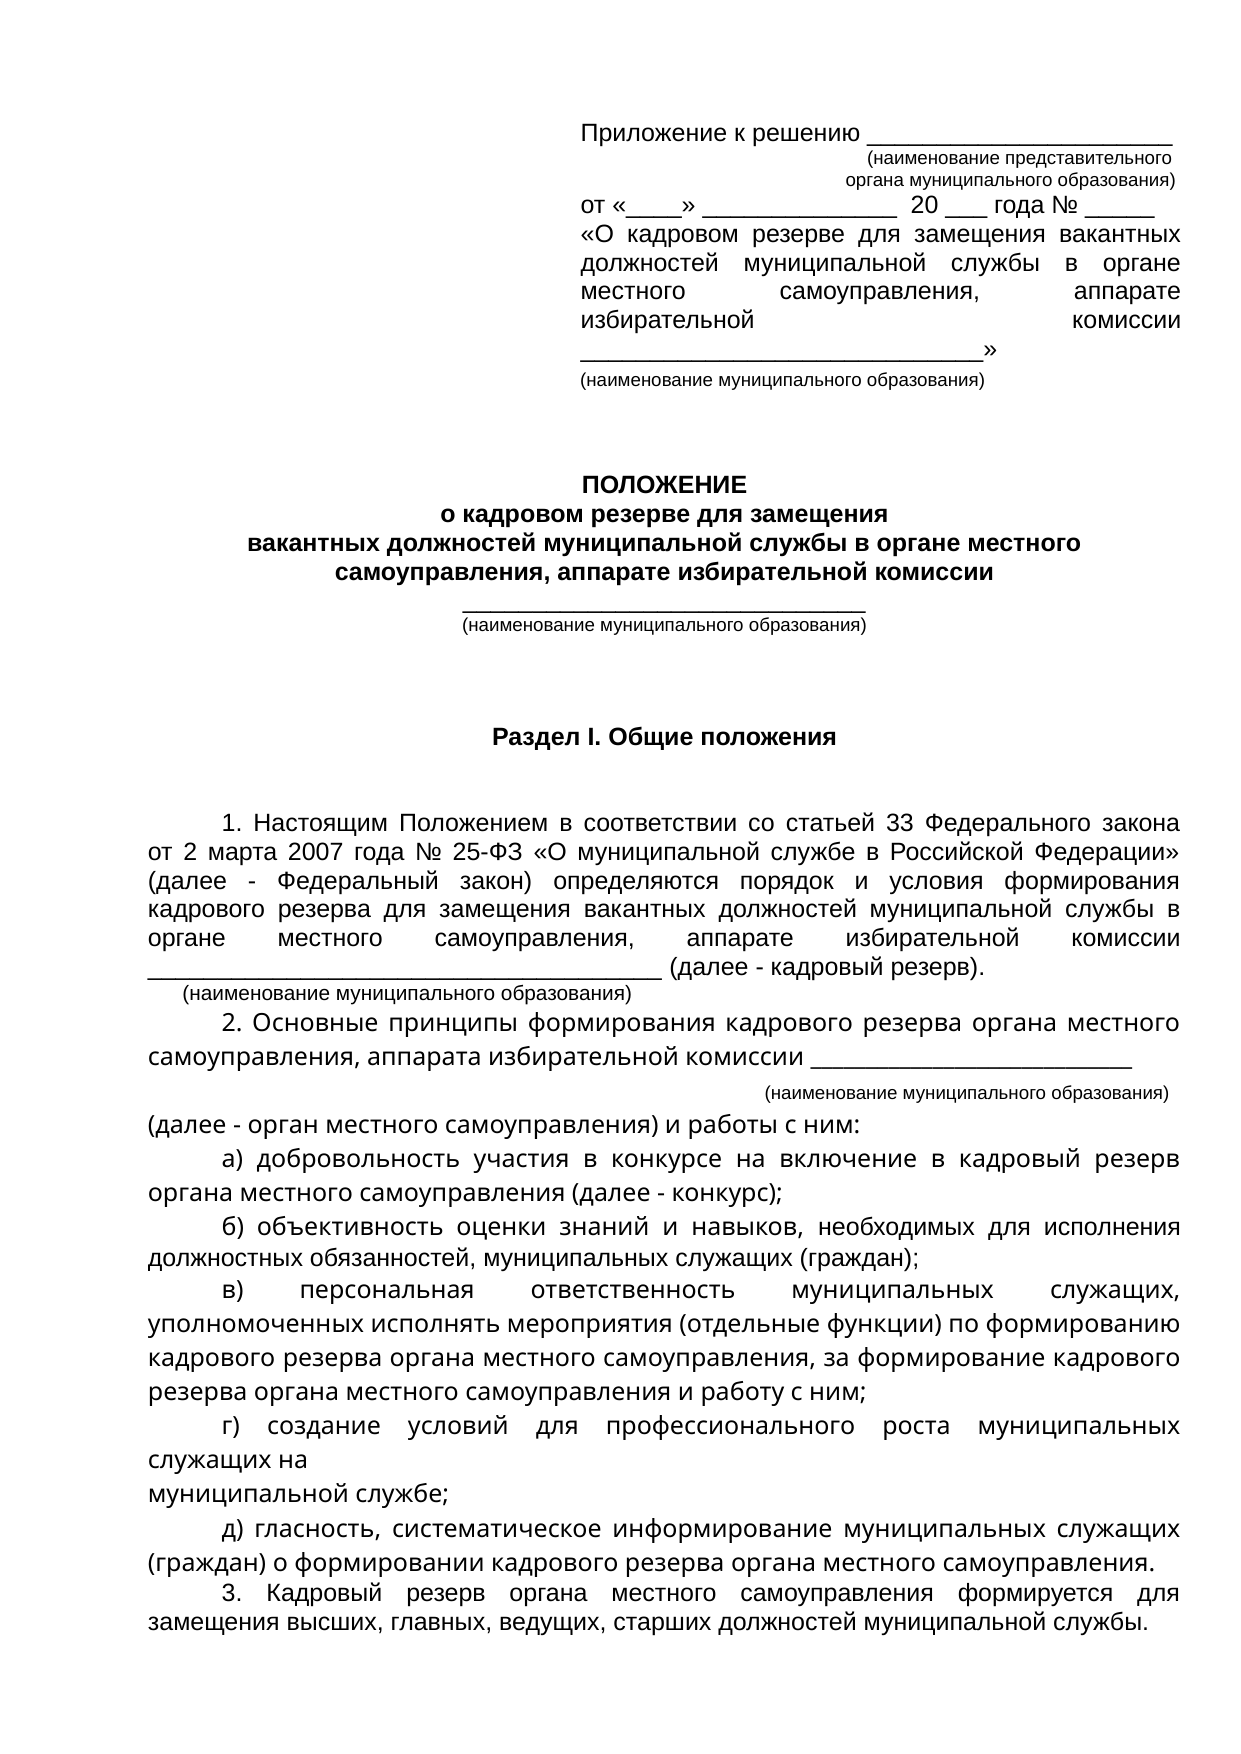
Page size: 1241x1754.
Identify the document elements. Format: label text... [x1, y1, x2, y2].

text ПОЛОЖЕНИЕ [148, 470, 1181, 499]
text о кадровом резерве для замещения [148, 499, 1181, 528]
text Раздел I. Общие положения [148, 722, 1181, 751]
text б) объективность оценки знаний и навыков, необходимых для исполнения должностных обязанностей, муниципальных служащих (граждан); [148, 1209, 1181, 1272]
text Приложение к решению ______________________ [580, 118, 1181, 147]
text а) добровольность участия в конкурсе на включение в кадровый резерв органа местного самоуправления (далее - конкурс); [148, 1141, 1181, 1209]
text д) гласность, систематическое информирование муниципальных служащих (граждан) о формировании кадрового резерва органа местного самоуправления. [148, 1510, 1181, 1578]
text (далее - орган местного самоуправления) и работы с ним: [148, 1107, 1181, 1141]
title (наименование муниципального образования) [148, 362, 1181, 391]
text 1. Настоящим Положением в соответствии со статьей 33 Федерального закона от 2 марта 2007 года № 25-ФЗ «О муниципальной службе в Российской Федерации» (далее - Федеральный закон) определяются порядок и условия формирования кадрового резерва для замещения вакантных должностей муниципальной службы в органе местного самоуправления, аппарате избирательной комиссии _____________________________________ (далее - кадровый резерв). [148, 808, 1181, 981]
text органа муниципального образования) [580, 168, 1181, 190]
text г) создание условий для профессионального роста муниципальных служащих на [148, 1408, 1181, 1476]
text 2. Основные принципы формирования кадрового резерва органа местного самоуправления, аппарата избирательной комиссии _____________________________ [148, 1004, 1181, 1073]
text в) персональная ответственность муниципальных служащих, уполномоченных исполнять мероприятия (отдельные функции) по формированию кадрового резерва органа местного самоуправления, за формирование кадрового резерва органа местного самоуправления и работу с ним; [148, 1272, 1181, 1408]
text 3. Кадровый резерв органа местного самоуправления формируется для замещения высших, главных, ведущих, старших должностей муниципальной службы. [148, 1578, 1181, 1636]
text вакантных должностей муниципальной службы в органе местного самоуправления, аппарате избирательной комиссии _____________________________ [148, 528, 1181, 614]
text от «____» ______________ 20 ___ года № _____ [580, 190, 1181, 219]
text муниципальной службе; [148, 1476, 1181, 1510]
text (наименование муниципального образования) [148, 981, 1181, 1004]
text (наименование муниципального образования) [148, 1073, 1181, 1107]
title (наименование муниципального образования) [148, 614, 1181, 636]
text (наименование представительного [580, 147, 1181, 168]
text «О кадровом резерве для замещения вакантных должностей муниципальной службы в органе местного самоуправления, аппарате избирательной комиссии _____________________________» [580, 219, 1181, 362]
